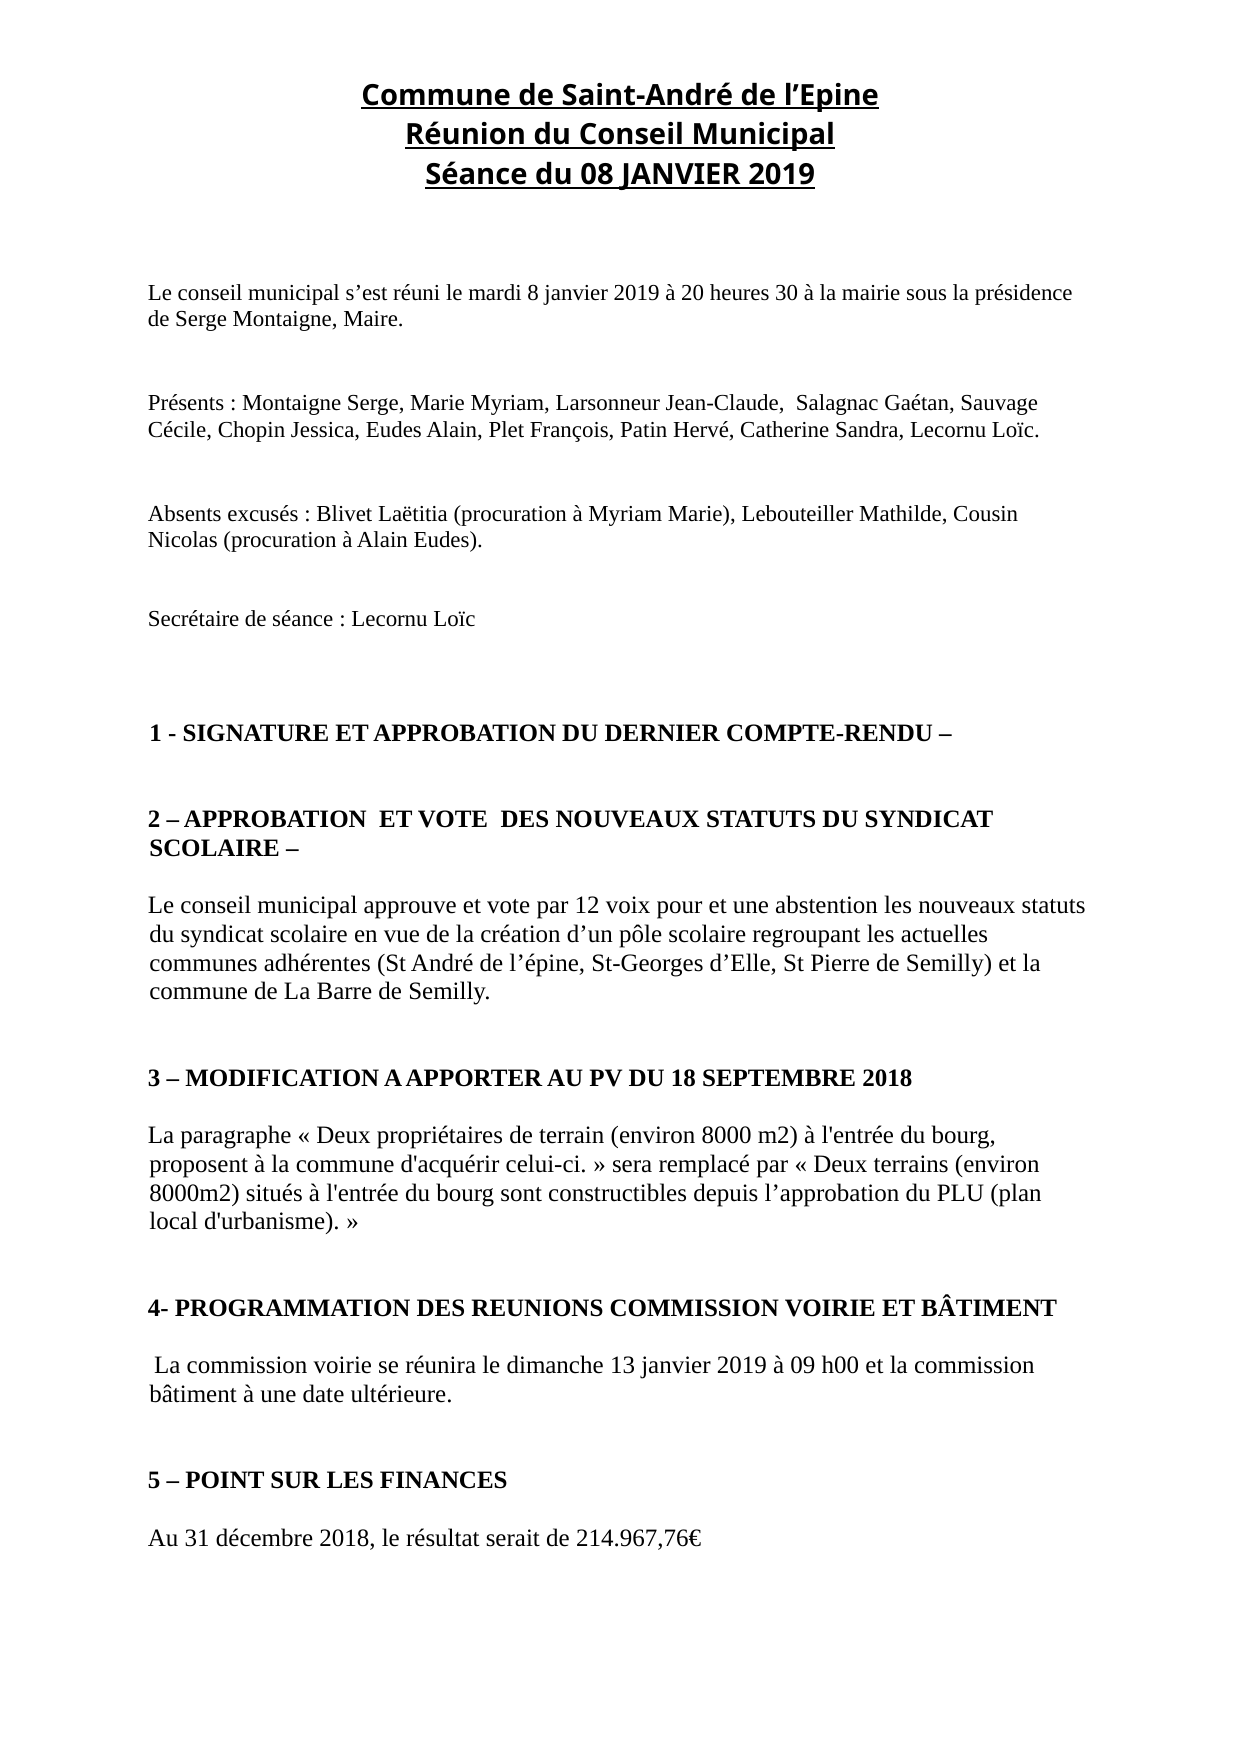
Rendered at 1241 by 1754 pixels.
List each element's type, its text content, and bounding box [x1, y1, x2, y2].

text Le conseil municipal s’est réuni le mardi 8 janvier 2019 à 20 heures 30 à la mairie sous la présidence de Serge Montaigne, Maire. [148, 279, 1093, 332]
text Absents excusés : Blivet Laëtitia (procuration à Myriam Marie), Lebouteiller Mathilde, Cousin Nicolas (procuration à Alain Eudes). [148, 499, 1093, 552]
text Réunion du Conseil Municipal [148, 113, 1093, 153]
list 3 – MODIFICATION A APPORTER AU PV DU 18 SEPTEMBRE 2018 [148, 1063, 1093, 1091]
text Secrétaire de séance : Lecornu Loïc [148, 605, 1093, 631]
list Au 31 décembre 2018, le résultat serait de 214.967,76€ [148, 1523, 1093, 1551]
list La paragraphe « Deux propriétaires de terrain (environ 8000 m2) à l'entrée du bourg, proposent à la commune d'acquérir celui-ci. » sera remplacé par « Deux terrains (environ 8000m2) situés à l'entrée du bourg sont constructibles depuis l’approbation du PLU (plan local d'urbanisme). » [148, 1120, 1093, 1235]
list 2 – APPROBATION ET VOTE DES NOUVEAUX STATUTS DU SYNDICAT SCOLAIRE – [148, 804, 1093, 861]
list 4- PROGRAMMATION DES REUNIONS COMMISSION VOIRIE ET BÂTIMENT [148, 1293, 1093, 1321]
list La commission voirie se réunira le dimanche 13 janvier 2019 à 09 h00 et la commission bâtiment à une date ultérieure. [148, 1350, 1093, 1408]
list 5 – POINT SUR LES FINANCES [148, 1465, 1093, 1494]
text Séance du 08 JANVIER 2019 [148, 153, 1093, 193]
list 1 - SIGNATURE ET APPROBATION DU DERNIER COMPTE-RENDU – [148, 718, 1093, 746]
text Commune de Saint-André de l’Epine [148, 74, 1093, 113]
list Le conseil municipal approuve et vote par 12 voix pour et une abstention les nouveaux statuts du syndicat scolaire en vue de la création d’un pôle scolaire regroupant les actuelles communes adhérentes (St André de l’épine, St-Georges d’Elle, St Pierre de Semilly) et la commune de La Barre de Semilly. [148, 890, 1093, 1005]
text Présents : Montaigne Serge, Marie Myriam, Larsonneur Jean-Claude, Salagnac Gaétan, Sauvage Cécile, Chopin Jessica, Eudes Alain, Plet François, Patin Hervé, Catherine Sandra, Lecornu Loïc. [148, 389, 1093, 442]
